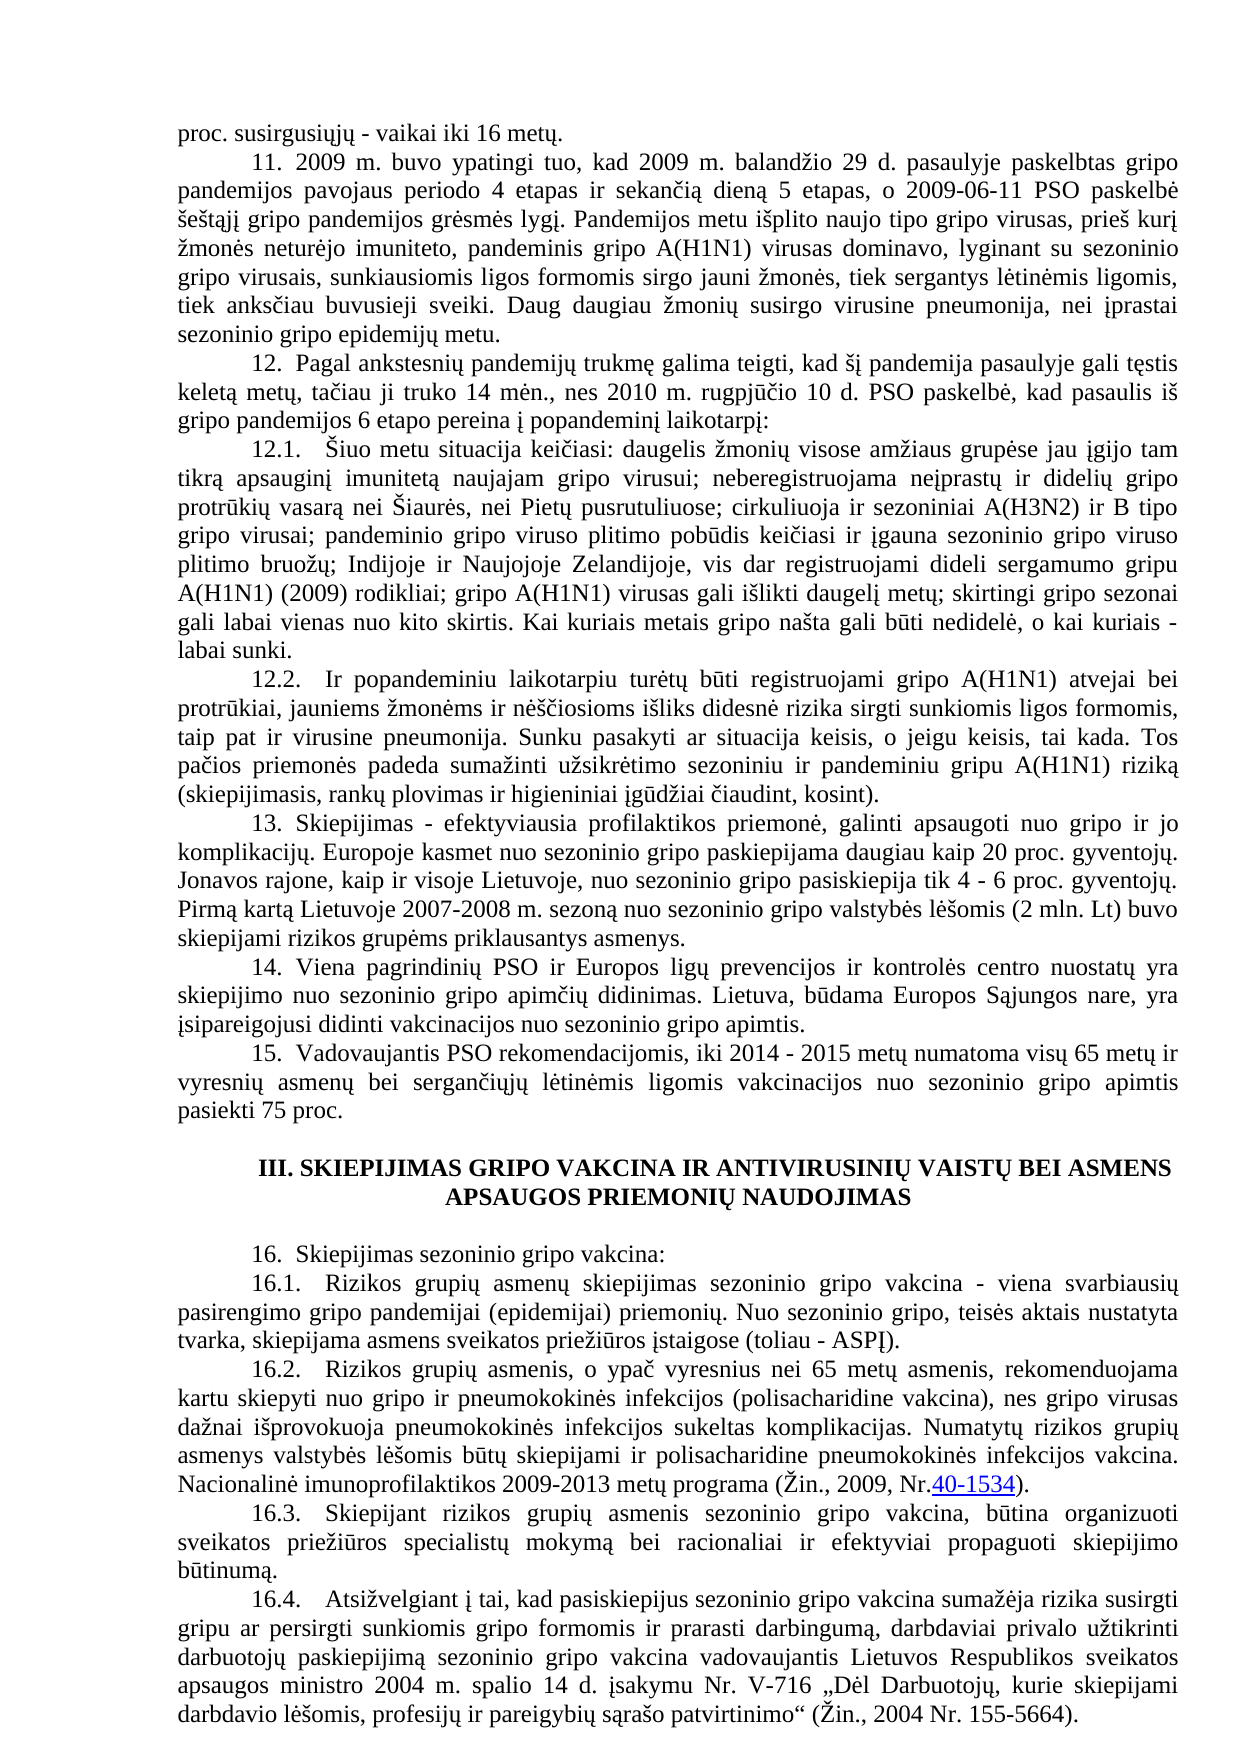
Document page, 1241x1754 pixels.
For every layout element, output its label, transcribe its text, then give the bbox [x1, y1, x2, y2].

text 16. Skiepijimas sezoninio gripo vakcina: [177, 1239, 1179, 1268]
text 12.1. Šiuo metu situacija keičiasi: daugelis žmonių visose amžiaus grupėse jau įgijo tam tikrą apsauginį imunitetą naujajam gripo virusui; neberegistruojama neįprastų ir didelių gripo protrūkių vasarą nei Šiaurės, nei Pietų pusrutuliuose; cirkuliuoja ir sezoniniai A(H3N2) ir B tipo gripo virusai; pandeminio gripo viruso plitimo pobūdis keičiasi ir įgauna sezoninio gripo viruso plitimo bruožų; Indijoje ir Naujojoje Zelandijoje, vis dar registruojami dideli sergamumo gripu A(H1N1) (2009) rodikliai; gripo A(H1N1) virusas gali išlikti daugelį metų; skirtingi gripo sezonai gali labai vienas nuo kito skirtis. Kai kuriais metais gripo našta gali būti nedidelė, o kai kuriais - labai sunki. [177, 434, 1179, 664]
text 15. Vadovaujantis PSO rekomendacijomis, iki 2014 - 2015 metų numatoma visų 65 metų ir vyresnių asmenų bei sergančiųjų lėtinėmis ligomis vakcinacijos nuo sezoninio gripo apimtis pasiekti 75 proc. [177, 1038, 1179, 1124]
text 11. 2009 m. buvo ypatingi tuo, kad 2009 m. balandžio 29 d. pasaulyje paskelbtas gripo pandemijos pavojaus periodo 4 etapas ir sekančią dieną 5 etapas, o 2009-06-11 PSO paskelbė šeštąjį gripo pandemijos grėsmės lygį. Pandemijos metu išplito naujo tipo gripo virusas, prieš kurį žmonės neturėjo imuniteto, pandeminis gripo A(H1N1) virusas dominavo, lyginant su sezoninio gripo virusais, sunkiausiomis ligos formomis sirgo jauni žmonės, tiek sergantys lėtinėmis ligomis, tiek anksčiau buvusieji sveiki. Daug daugiau žmonių susirgo virusine pneumonija, nei įprastai sezoninio gripo epidemijų metu. [177, 147, 1179, 348]
text 12.2. Ir popandeminiu laikotarpiu turėtų būti registruojami gripo A(H1N1) atvejai bei protrūkiai, jauniems žmonėms ir nėščiosioms išliks didesnė rizika sirgti sunkiomis ligos formomis, taip pat ir virusine pneumonija. Sunku pasakyti ar situacija keisis, o jeigu keisis, tai kada. Tos pačios priemonės padeda sumažinti užsikrėtimo sezoniniu ir pandeminiu gripu A(H1N1) riziką (skiepijimasis, rankų plovimas ir higieniniai įgūdžiai čiaudint, kosint). [177, 664, 1179, 808]
text III. SKIEPIJIMAS GRIPO VAKCINA IR ANTIVIRUSINIŲ VAISTŲ BEI ASMENS APSAUGOS PRIEMONIŲ NAUDOJIMAS [177, 1153, 1179, 1211]
text 16.3. Skiepijant rizikos grupių asmenis sezoninio gripo vakcina, būtina organizuoti sveikatos priežiūros specialistų mokymą bei racionaliai ir efektyviai propaguoti skiepijimo būtinumą. [177, 1498, 1179, 1584]
text 12. Pagal ankstesnių pandemijų trukmę galima teigti, kad šį pandemija pasaulyje gali tęstis keletą metų, tačiau ji truko 14 mėn., nes 2010 m. rugpjūčio 10 d. PSO paskelbė, kad pasaulis iš gripo pandemijos 6 etapo pereina į popandeminį laikotarpį: [177, 348, 1179, 434]
text 14. Viena pagrindinių PSO ir Europos ligų prevencijos ir kontrolės centro nuostatų yra skiepijimo nuo sezoninio gripo apimčių didinimas. Lietuva, būdama Europos Sąjungos nare, yra įsipareigojusi didinti vakcinacijos nuo sezoninio gripo apimtis. [177, 952, 1179, 1038]
text 16.4. Atsižvelgiant į tai, kad pasiskiepijus sezoninio gripo vakcina sumažėja rizika susirgti gripu ar persirgti sunkiomis gripo formomis ir prarasti darbingumą, darbdaviai privalo užtikrinti darbuotojų paskiepijimą sezoninio gripo vakcina vadovaujantis Lietuvos Respublikos sveikatos apsaugos ministro 2004 m. spalio 14 d. įsakymu Nr. V-716 „Dėl Darbuotojų, kurie skiepijami darbdavio lėšomis, profesijų ir pareigybių sąrašo patvirtinimo“ (Žin., 2004 Nr. 155-5664). [177, 1584, 1179, 1728]
text 16.2. Rizikos grupių asmenis, o ypač vyresnius nei 65 metų asmenis, rekomenduojama kartu skiepyti nuo gripo ir pneumokokinės infekcijos (polisacharidine vakcina), nes gripo virusas dažnai išprovokuoja pneumokokinės infekcijos sukeltas komplikacijas. Numatytų rizikos grupių asmenys valstybės lėšomis būtų skiepijami ir polisacharidine pneumokokinės infekcijos vakcina. Nacionalinė imunoprofilaktikos 2009-2013 metų programa (Žin., 2009, Nr.40-1534). [177, 1354, 1179, 1498]
text 13. Skiepijimas - efektyviausia profilaktikos priemonė, galinti apsaugoti nuo gripo ir jo komplikacijų. Europoje kasmet nuo sezoninio gripo paskiepijama daugiau kaip 20 proc. gyventojų. Jonavos rajone, kaip ir visoje Lietuvoje, nuo sezoninio gripo pasiskiepija tik 4 - 6 proc. gyventojų. Pirmą kartą Lietuvoje 2007-2008 m. sezoną nuo sezoninio gripo valstybės lėšomis (2 mln. Lt) buvo skiepijami rizikos grupėms priklausantys asmenys. [177, 808, 1179, 952]
text proc. susirgusiųjų - vaikai iki 16 metų. [177, 118, 1179, 147]
text 16.1. Rizikos grupių asmenų skiepijimas sezoninio gripo vakcina - viena svarbiausių pasirengimo gripo pandemijai (epidemijai) priemonių. Nuo sezoninio gripo, teisės aktais nustatyta tvarka, skiepijama asmens sveikatos priežiūros įstaigose (toliau - ASPĮ). [177, 1268, 1179, 1354]
